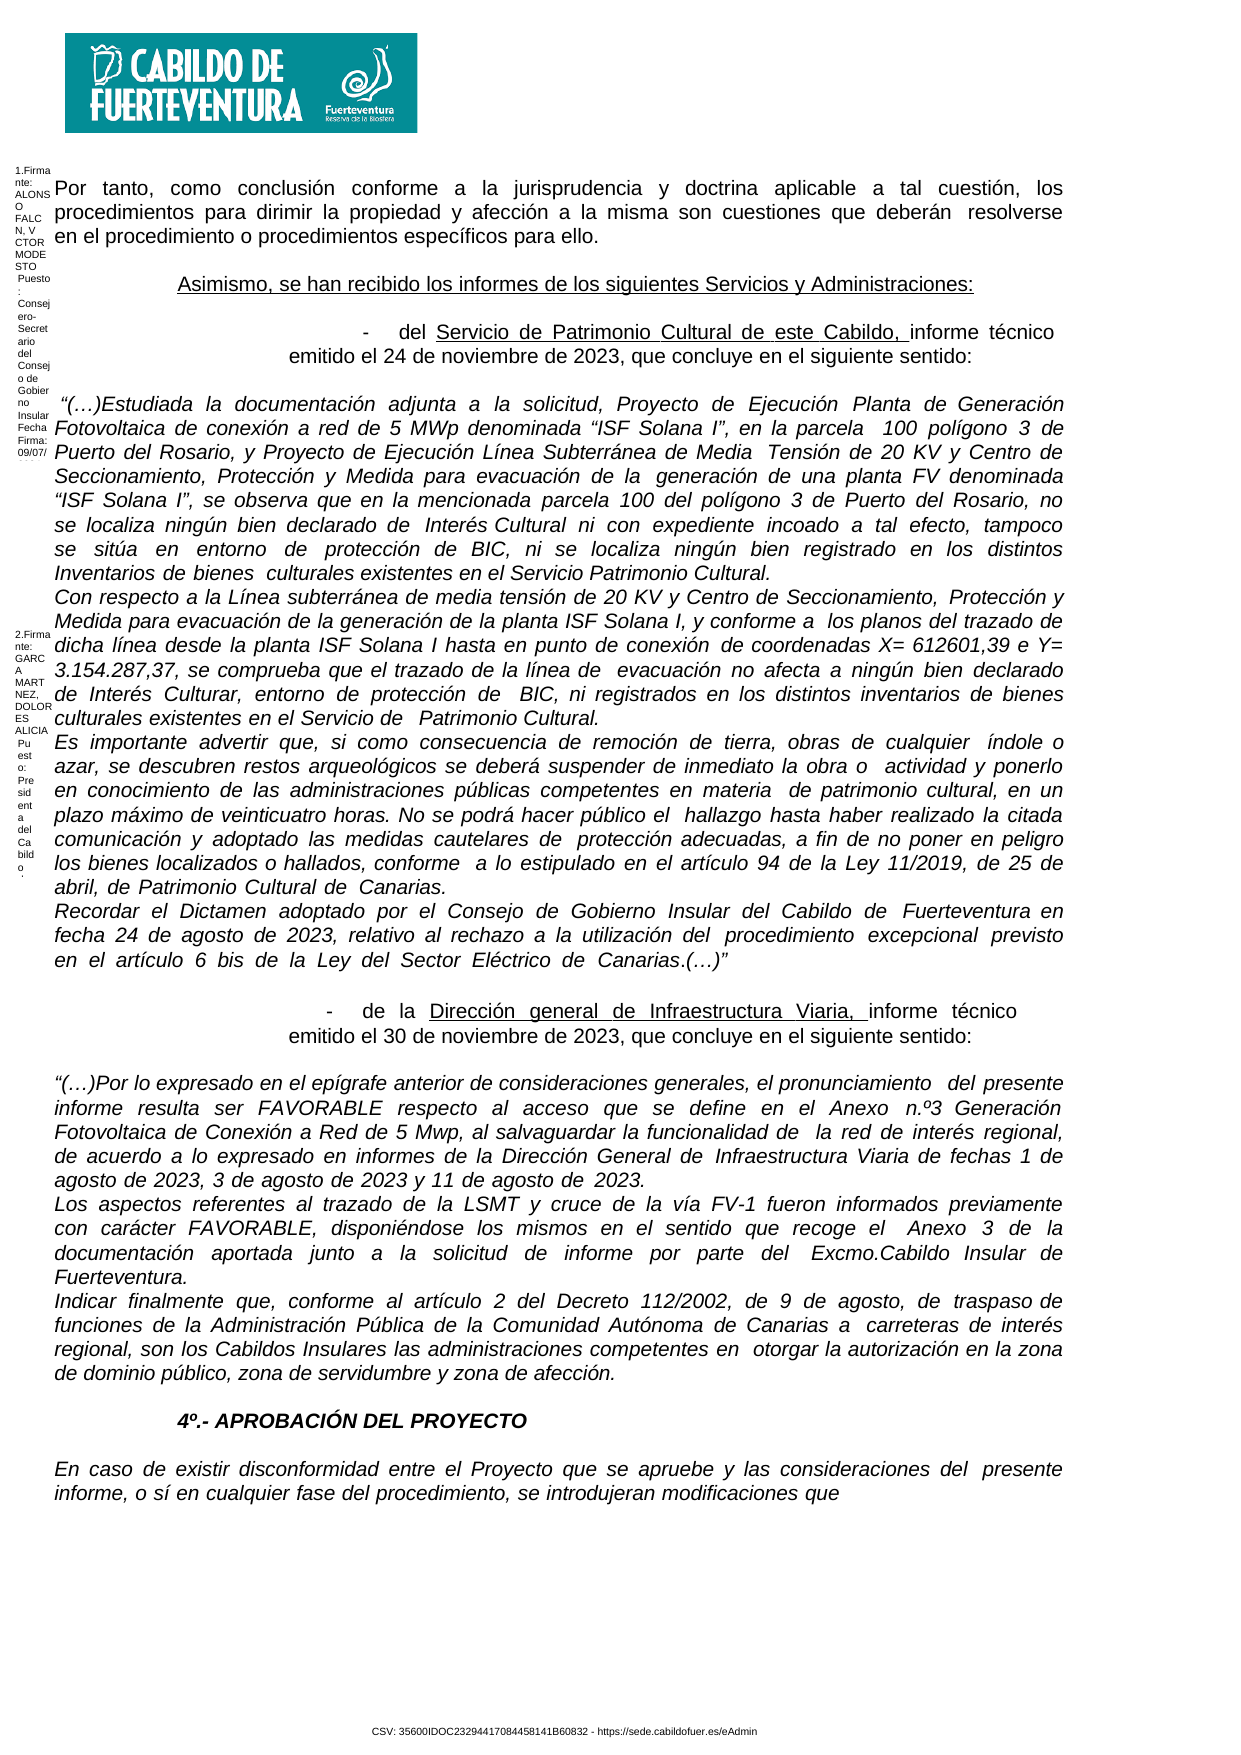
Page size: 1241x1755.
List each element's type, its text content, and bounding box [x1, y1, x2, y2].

text 1.Firmante: ALONSO FALC N, V CTOR MODESTO [15, 165, 52, 273]
text 2.Firmante: GARC A MART NEZ, DOLORES ALICIA [15, 629, 52, 737]
text Es importante advertir que, si como consecuencia de remoción de tierra, obras de cualquier índole o azar, se descubren restos arqueológicos se deberá suspender de inmediato la obra o actividad y ponerlo en conocimiento de las administraciones públicas competentes en materia de patrimonio cultural, en un plazo máximo de veinticuatro horas. No se podrá hacer público el hallazgo hasta haber realizado la citada comunicación y adoptado las medidas cautelares de protección adecuadas, a fin de no poner en peligro los bienes localizados o hallados, conforme a lo estipulado en el artículo 94 de la Ley 11/2019, de 25 de abril, de Patrimonio Cultural de Canarias. [54, 730, 1064, 899]
text Asimismo, se han recibido los informes de los siguientes Servicios y Administraciones: [177, 272, 1241, 296]
list de la Dirección general de Infraestructura Viaria, informe técnico emitido el 30 de noviembre de 2023, que concluye en el siguiente sentido: [252, 999, 1063, 1047]
text Recordar el Dictamen adoptado por el Consejo de Gobierno Insular del Cabildo de Fuerteventura en fecha 24 de agosto de 2023, relativo al rechazo a la utilización del procedimiento excepcional previsto en el artículo 6 bis de la Ley del Sector Eléctrico de Canarias.(…)” [54, 899, 1064, 972]
subtitle Por tanto, como conclusión conforme a la jurisprudencia y doctrina aplicable a tal cuestión, los procedimientos para dirimir la propiedad y afección a la misma son cuestiones que deberán resolverse en el procedimiento o procedimientos específicos para ello. [54, 176, 1064, 248]
subtitle [13, 164, 52, 461]
text - del Servicio de Patrimonio Cultural de este Cabildo, informe técnico emitido el 24 de noviembre de 2023, que concluye en el siguiente sentido: [288, 320, 1064, 368]
subtitle 4º.- APROBACIÓN DEL PROYECTO [177, 1409, 1241, 1433]
text Los aspectos referentes al trazado de la LSMT y cruce de la vía FV-1 fueron informados previamente con carácter FAVORABLE, disponiéndose los mismos en el sentido que recoge el Anexo 3 de la documentación aportada junto a la solicitud de informe por parte del Excmo.Cabildo Insular de Fuerteventura. [54, 1192, 1064, 1288]
text “(…)Estudiada la documentación adjunta a la solicitud, Proyecto de Ejecución Planta de Generación Fotovoltaica de conexión a red de 5 MWp denominada “ISF Solana I”, en la parcela 100 polígono 3 de Puerto del Rosario, y Proyecto de Ejecución Línea Subterránea de Media Tensión de 20 KV y Centro de Seccionamiento, Protección y Medida para evacuación de la generación de una planta FV denominada “ISF Solana I”, se observa que en la mencionada parcela 100 del polígono 3 de Puerto del Rosario, no se localiza ningún bien declarado de Interés Cultural ni con expediente incoado a tal efecto, tampoco se sitúa en entorno de protección de BIC, ni se localiza ningún bien registrado en los distintos Inventarios de bienes culturales existentes en el Servicio Patrimonio Cultural. [54, 392, 1064, 585]
text En caso de existir disconformidad entre el Proyecto que se apruebe y las consideraciones del presente informe, o sí en cualquier fase del procedimiento, se introdujeran modificaciones que [54, 1457, 1064, 1505]
text “(…)Por lo expresado en el epígrafe anterior de consideraciones generales, el pronunciamiento del presente informe resulta ser FAVORABLE respecto al acceso que se define en el Anexo n.º3 Generación Fotovoltaica de Conexión a Red de 5 Mwp, al salvaguardar la funcionalidad de la red de interés regional, de acuerdo a lo expresado en informes de la Dirección General de Infraestructura Viaria de fechas 1 de agosto de 2023, 3 de agosto de 2023 y 11 de agosto de 2023. [54, 1071, 1064, 1192]
text Puesto: Presidenta del Cabildo de Fuerteventura Fecha Firma: 09/07/2024 13:35:40 [18, 737, 34, 877]
text Con respecto a la Línea subterránea de media tensión de 20 KV y Centro de Seccionamiento, Protección y Medida para evacuación de la generación de la planta ISF Solana I, y conforme a los planos del trazado de dicha línea desde la planta ISF Solana I hasta en punto de conexión de coordenadas X= 612601,39 e Y= 3.154.287,37, se comprueba que el trazado de la línea de evacuación no afecta a ningún bien declarado de Interés Culturar, entorno de protección de BIC, ni registrados en los distintos inventarios de bienes culturales existentes en el Servicio de Patrimonio Cultural. [54, 585, 1064, 730]
text Indicar finalmente que, conforme al artículo 2 del Decreto 112/2002, de 9 de agosto, de traspaso de funciones de la Administración Pública de la Comunidad Autónoma de Canarias a carreteras de interés regional, son los Cabildos Insulares las administraciones competentes en otorgar la autorización en la zona de dominio público, zona de servidumbre y zona de afección. [54, 1288, 1064, 1385]
text Puesto: Consejero-Secretario del Consejo de Gobierno Insular Fecha Firma: 09/07/2024 13:09:07 [18, 273, 51, 461]
